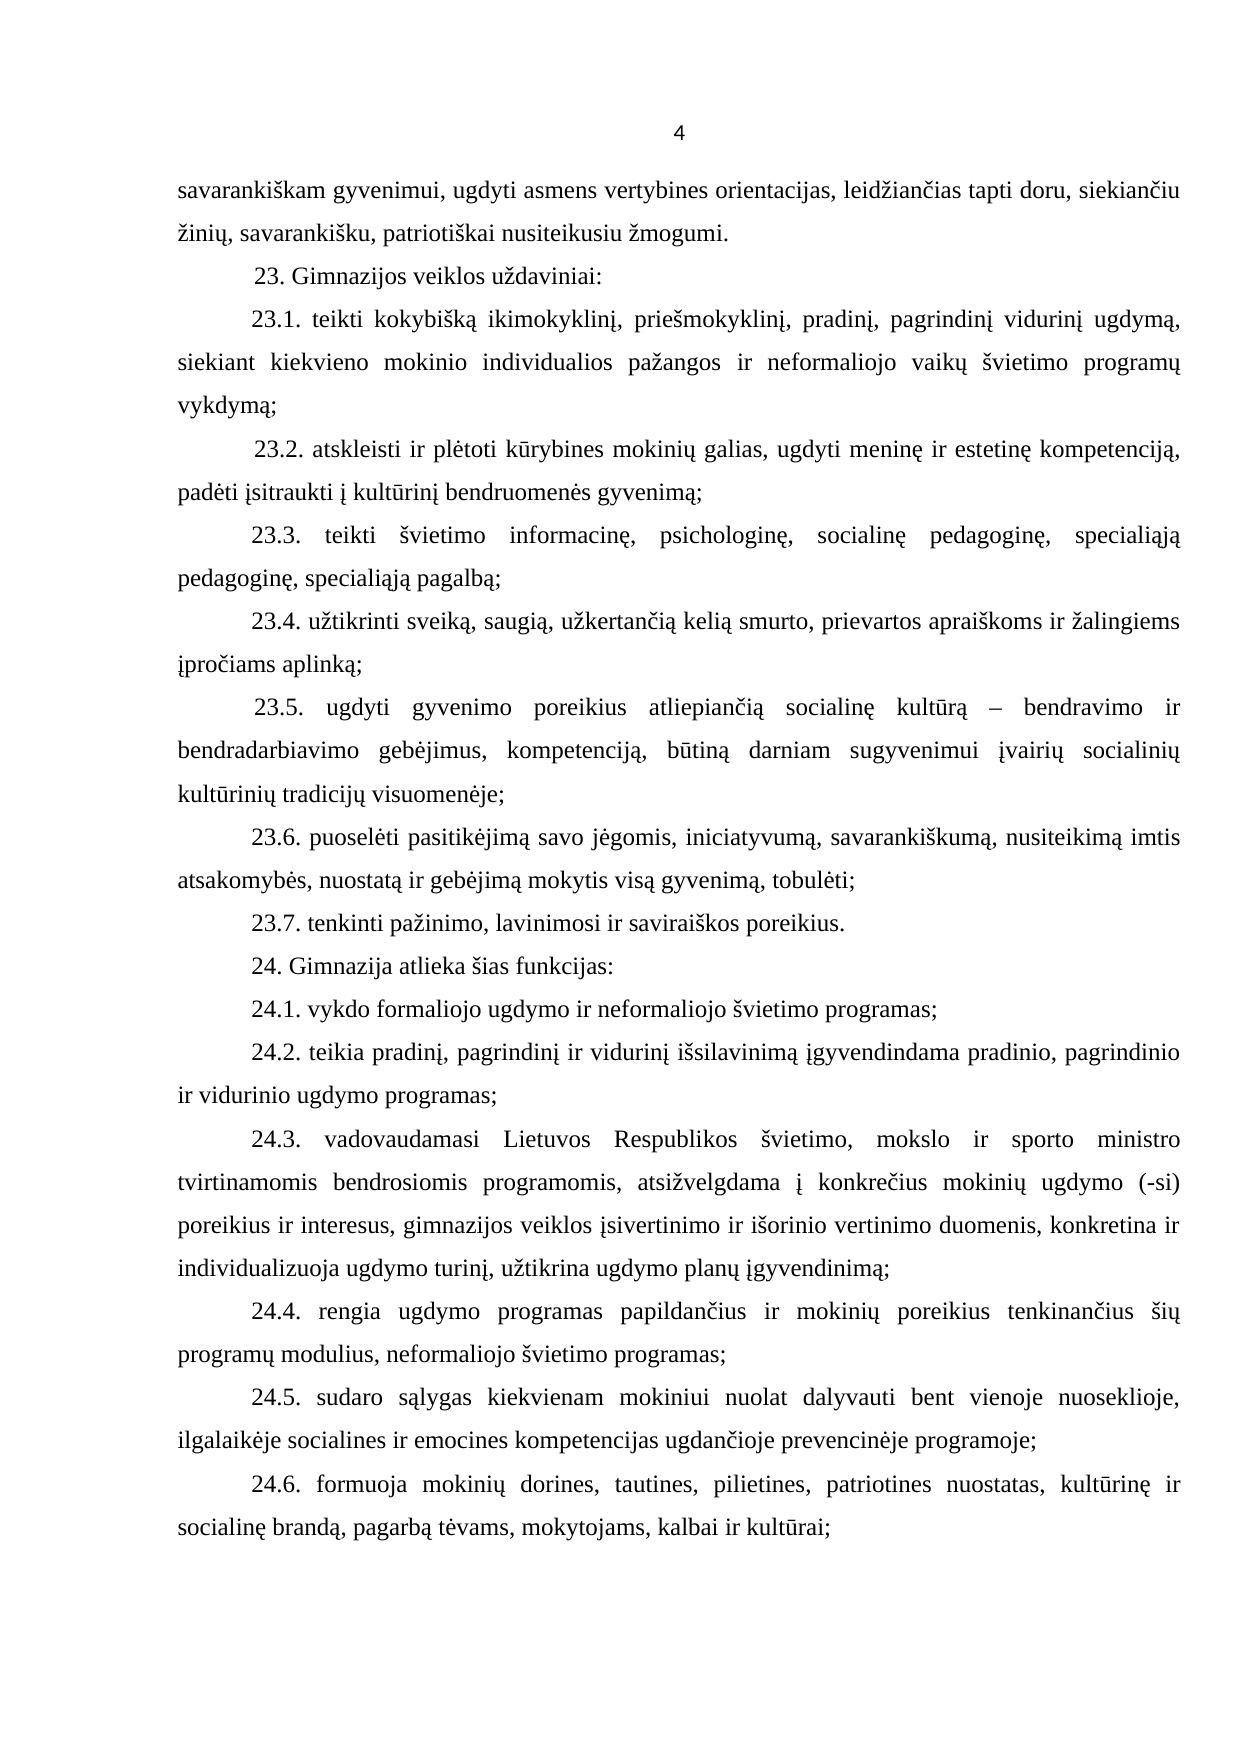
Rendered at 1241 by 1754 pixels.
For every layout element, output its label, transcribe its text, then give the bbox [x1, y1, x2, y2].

text 23.6. puoselėti pasitikėjimą savo jėgomis, iniciatyvumą, savarankiškumą, nusiteikimą imtis atsakomybės, nuostatą ir gebėjimą mokytis visą gyvenimą, tobulėti; [177, 822, 1181, 894]
text 24.2. teikia pradinį, pagrindinį ir vidurinį išsilavinimą įgyvendindama pradinio, pagrindinio ir vidurinio ugdymo programas; [177, 1037, 1181, 1109]
text 24.1. vykdo formaliojo ugdymo ir neformaliojo švietimo programas; [177, 994, 1181, 1023]
text 23.3. teikti švietimo informacinę, psichologinę, socialinę pedagoginę, specialiąją pedagoginę, specialiąją pagalbą; [177, 520, 1181, 592]
text 24.5. sudaro sąlygas kiekvienam mokiniui nuolat dalyvauti bent vienoje nuoseklioje, ilgalaikėje socialines ir emocines kompetencijas ugdančioje prevencinėje programoje; [177, 1382, 1181, 1454]
text 23.7. tenkinti pažinimo, lavinimosi ir saviraiškos poreikius. [177, 908, 1181, 937]
text 23.5. ugdyti gyvenimo poreikius atliepiančią socialinę kultūrą – bendravimo ir bendradarbiavimo gebėjimus, kompetenciją, būtiną darniam sugyvenimui įvairių socialinių kultūrinių tradicijų visuomenėje; [177, 692, 1181, 807]
text savarankiškam gyvenimui, ugdyti asmens vertybines orientacijas, leidžiančias tapti doru, siekiančiu žinių, savarankišku, patriotiškai nusiteikusiu žmogumi. [177, 175, 1181, 247]
text 24.3. vadovaudamasi Lietuvos Respublikos švietimo, mokslo ir sporto ministro tvirtinamomis bendrosiomis programomis, atsižvelgdama į konkrečius mokinių ugdymo (-si) poreikius ir interesus, gimnazijos veiklos įsivertinimo ir išorinio vertinimo duomenis, konkretina ir individualizuoja ugdymo turinį, užtikrina ugdymo planų įgyvendinimą; [177, 1124, 1181, 1282]
text 23.2. atskleisti ir plėtoti kūrybines mokinių galias, ugdyti meninę ir estetinę kompetenciją, padėti įsitraukti į kultūrinį bendruomenės gyvenimą; [177, 434, 1181, 506]
text 23.4. užtikrinti sveiką, saugią, užkertančią kelią smurto, prievartos apraiškoms ir žalingiems įpročiams aplinką; [177, 606, 1181, 678]
text 23. Gimnazijos veiklos uždaviniai: [254, 261, 1181, 290]
text 23.1. teikti kokybišką ikimokyklinį, priešmokyklinį, pradinį, pagrindinį vidurinį ugdymą, siekiant kiekvieno mokinio individualios pažangos ir neformaliojo vaikų švietimo programų vykdymą; [177, 304, 1181, 419]
text 24.6. formuoja mokinių dorines, tautines, pilietines, patriotines nuostatas, kultūrinę ir socialinę brandą, pagarbą tėvams, mokytojams, kalbai ir kultūrai; [177, 1469, 1181, 1541]
text 24.4. rengia ugdymo programas papildančius ir mokinių poreikius tenkinančius šių programų modulius, neformaliojo švietimo programas; [177, 1296, 1181, 1368]
text 24. Gimnazija atlieka šias funkcijas: [177, 951, 1181, 980]
